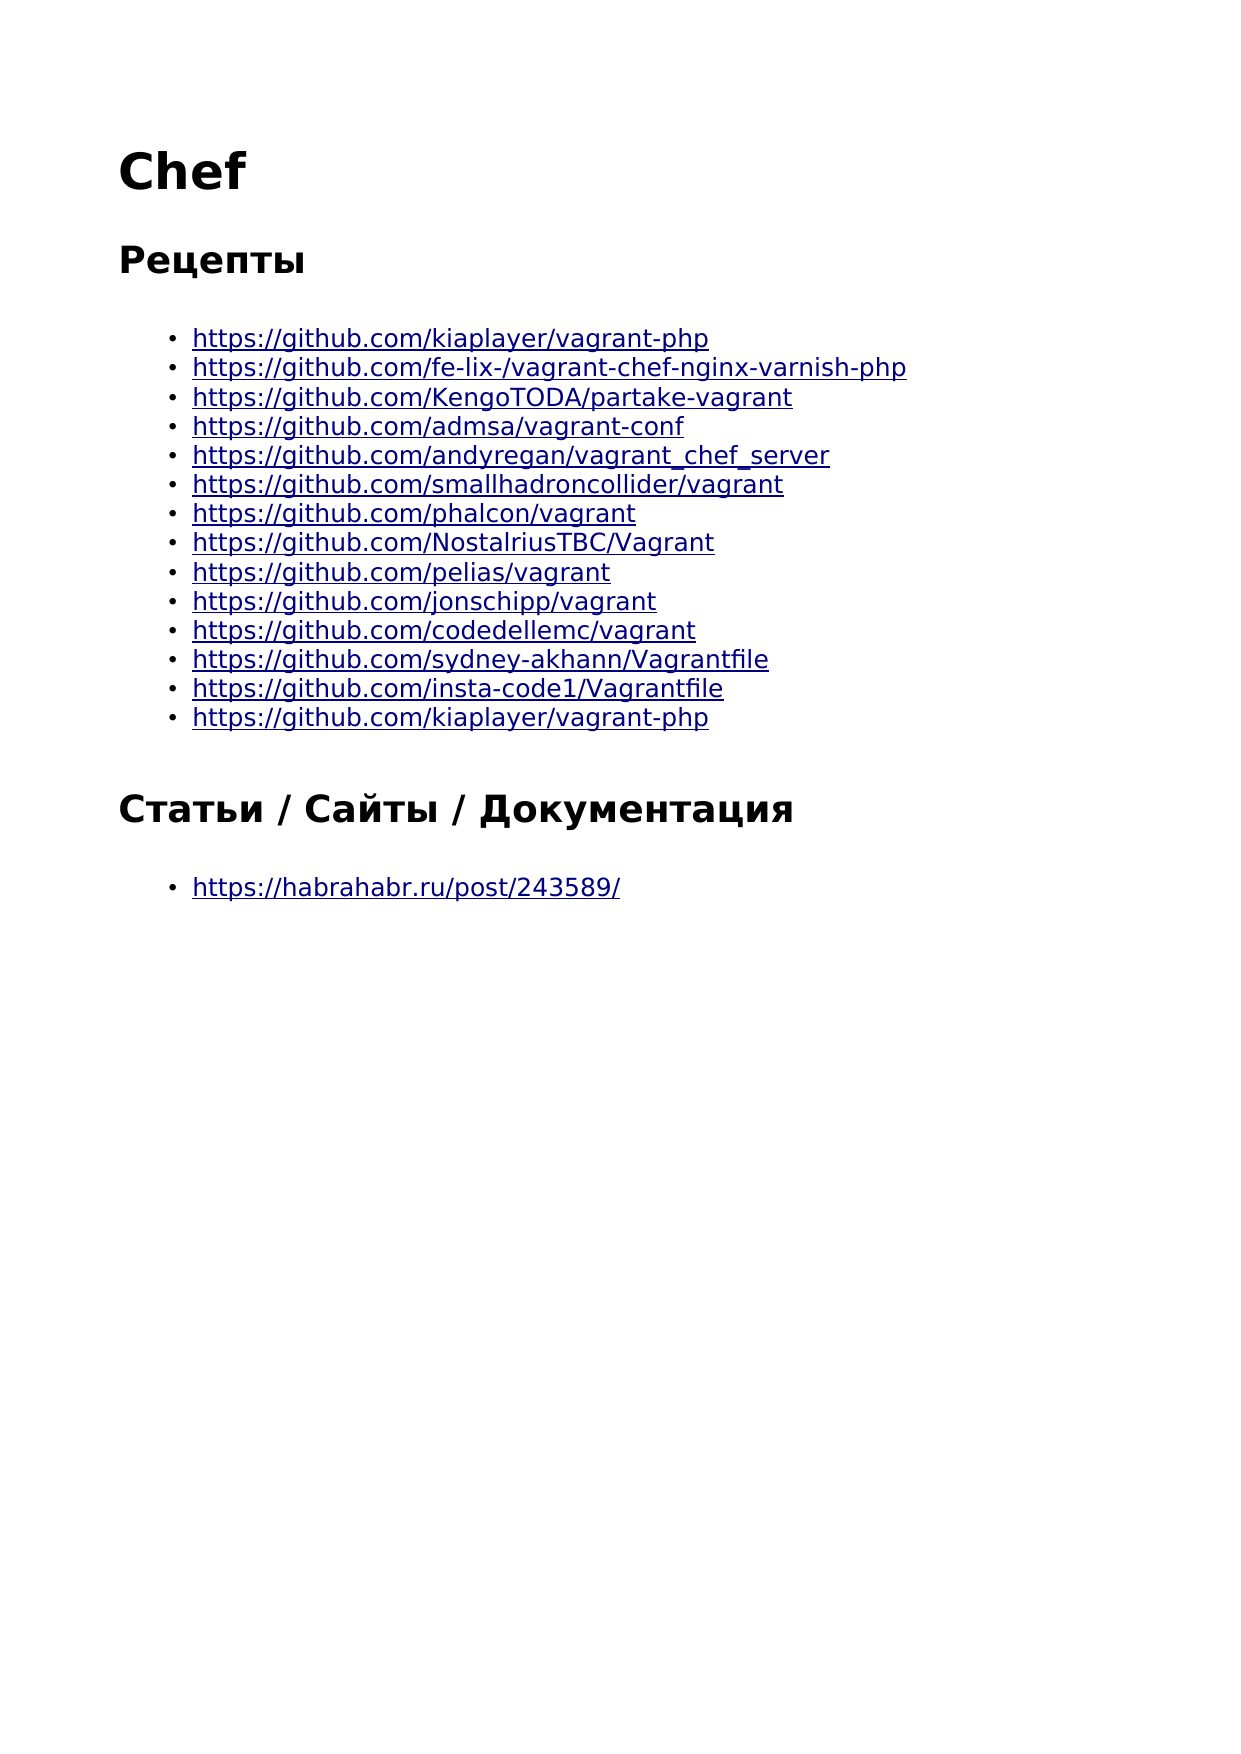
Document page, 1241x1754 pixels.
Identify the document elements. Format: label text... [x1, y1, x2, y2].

subtitle Статьи / Сайты / Документация [118, 787, 1122, 831]
list https://github.com/admsa/vagrant-conf [177, 412, 1122, 441]
list https://habrahabr.ru/post/243589/ [177, 873, 1122, 902]
list https://github.com/codedellemc/vagrant [177, 616, 1122, 645]
list https://github.com/phalcon/vagrant [177, 499, 1122, 529]
subtitle Chef [118, 143, 1122, 201]
list https://github.com/fe-lix-/vagrant-chef-nginx-varnish-php [177, 354, 1122, 383]
list https://github.com/kiaplayer/vagrant-php [177, 704, 1122, 733]
list https://github.com/insta-code1/Vagrantfile [177, 674, 1122, 704]
list https://github.com/pelias/vagrant [177, 558, 1122, 587]
list https://github.com/smallhadroncollider/vagrant [177, 470, 1122, 499]
list https://github.com/andyregan/vagrant_chef_server [177, 441, 1122, 470]
list https://github.com/KengoTODA/partake-vagrant [177, 383, 1122, 412]
list https://github.com/jonschipp/vagrant [177, 587, 1122, 616]
list https://github.com/sydney-akhann/Vagrantfile [177, 645, 1122, 674]
subtitle Рецепты [118, 239, 1122, 282]
list https://github.com/NostalriusTBC/Vagrant [177, 529, 1122, 558]
list https://github.com/kiaplayer/vagrant-php [177, 324, 1122, 354]
